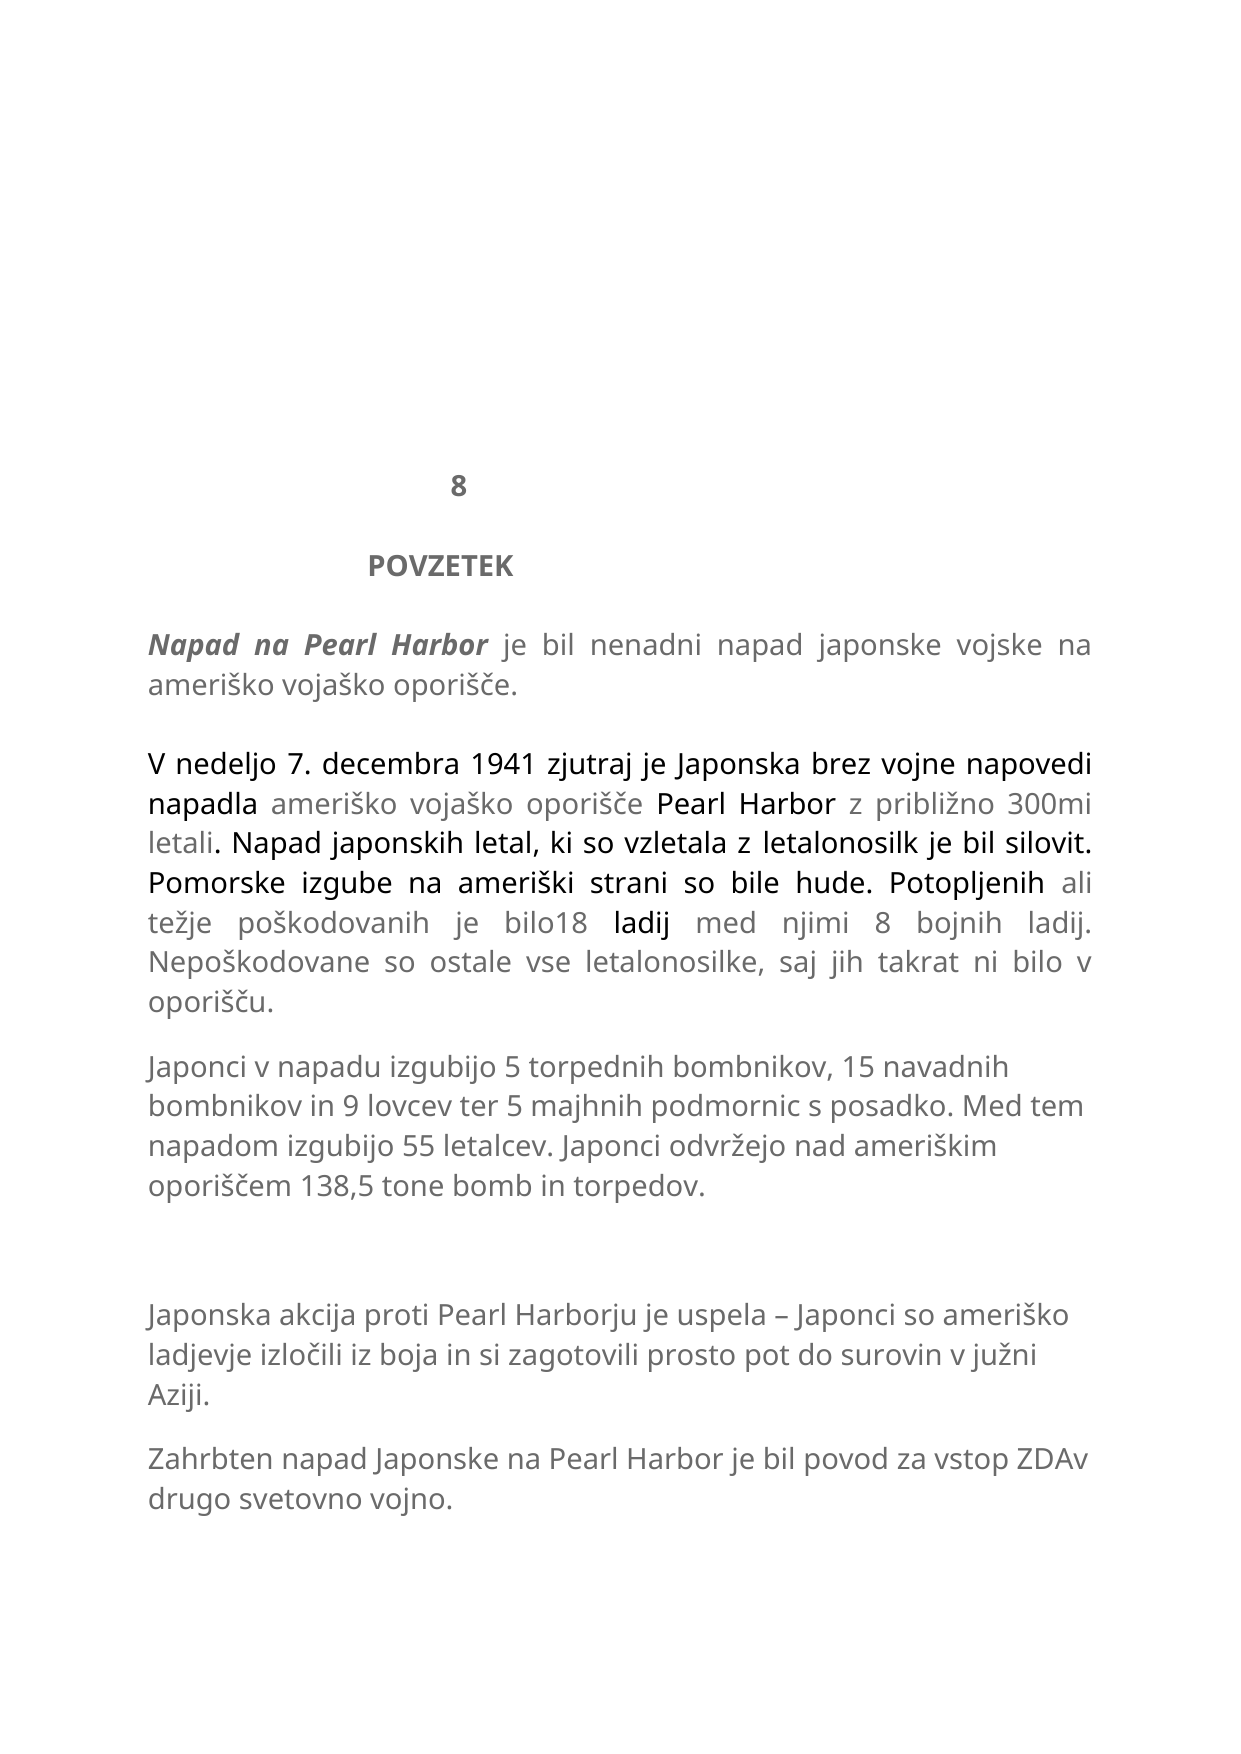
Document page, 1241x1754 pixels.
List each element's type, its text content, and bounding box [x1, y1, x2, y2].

text Napad na Pearl Harbor je bil nenadni napad japonske vojske na ameriško vojaško oporišče. [148, 624, 1093, 703]
text Japonci v napadu izgubijo 5 torpednih bombnikov, 15 navadnih bombnikov in 9 lovcev ter 5 majhnih podmornic s posadko. Med tem napadom izgubijo 55 letalcev. Japonci odvržejo nad ameriškim oporiščem 138,5 tone bomb in torpedov. [148, 1046, 1093, 1205]
text 8 [148, 465, 1093, 505]
text V nedeljo 7. decembra 1941 zjutraj je Japonska brez vojne napovedi napadla ameriško vojaško oporišče Pearl Harbor z približno 300mi letali. Napad japonskih letal, ki so vzletala z letalonosilk je bil silovit. Pomorske izgube na ameriški strani so bile hude. Potopljenih ali težje poškodovanih je bilo18 ladij med njimi 8 bojnih ladij. Nepoškodovane so ostale vse letalonosilke, saj jih takrat ni bilo v oporišču. [148, 743, 1093, 1021]
text Zahrbten napad Japonske na Pearl Harbor je bil povod za vstop ZDAv drugo svetovno vojno. [148, 1438, 1093, 1518]
text POVZETEK [148, 545, 1093, 584]
text Japonska akcija proti Pearl Harborju je uspela – Japonci so ameriško ladjevje izločili iz boja in si zagotovili prosto pot do surovin v južni Aziji. [148, 1294, 1093, 1413]
